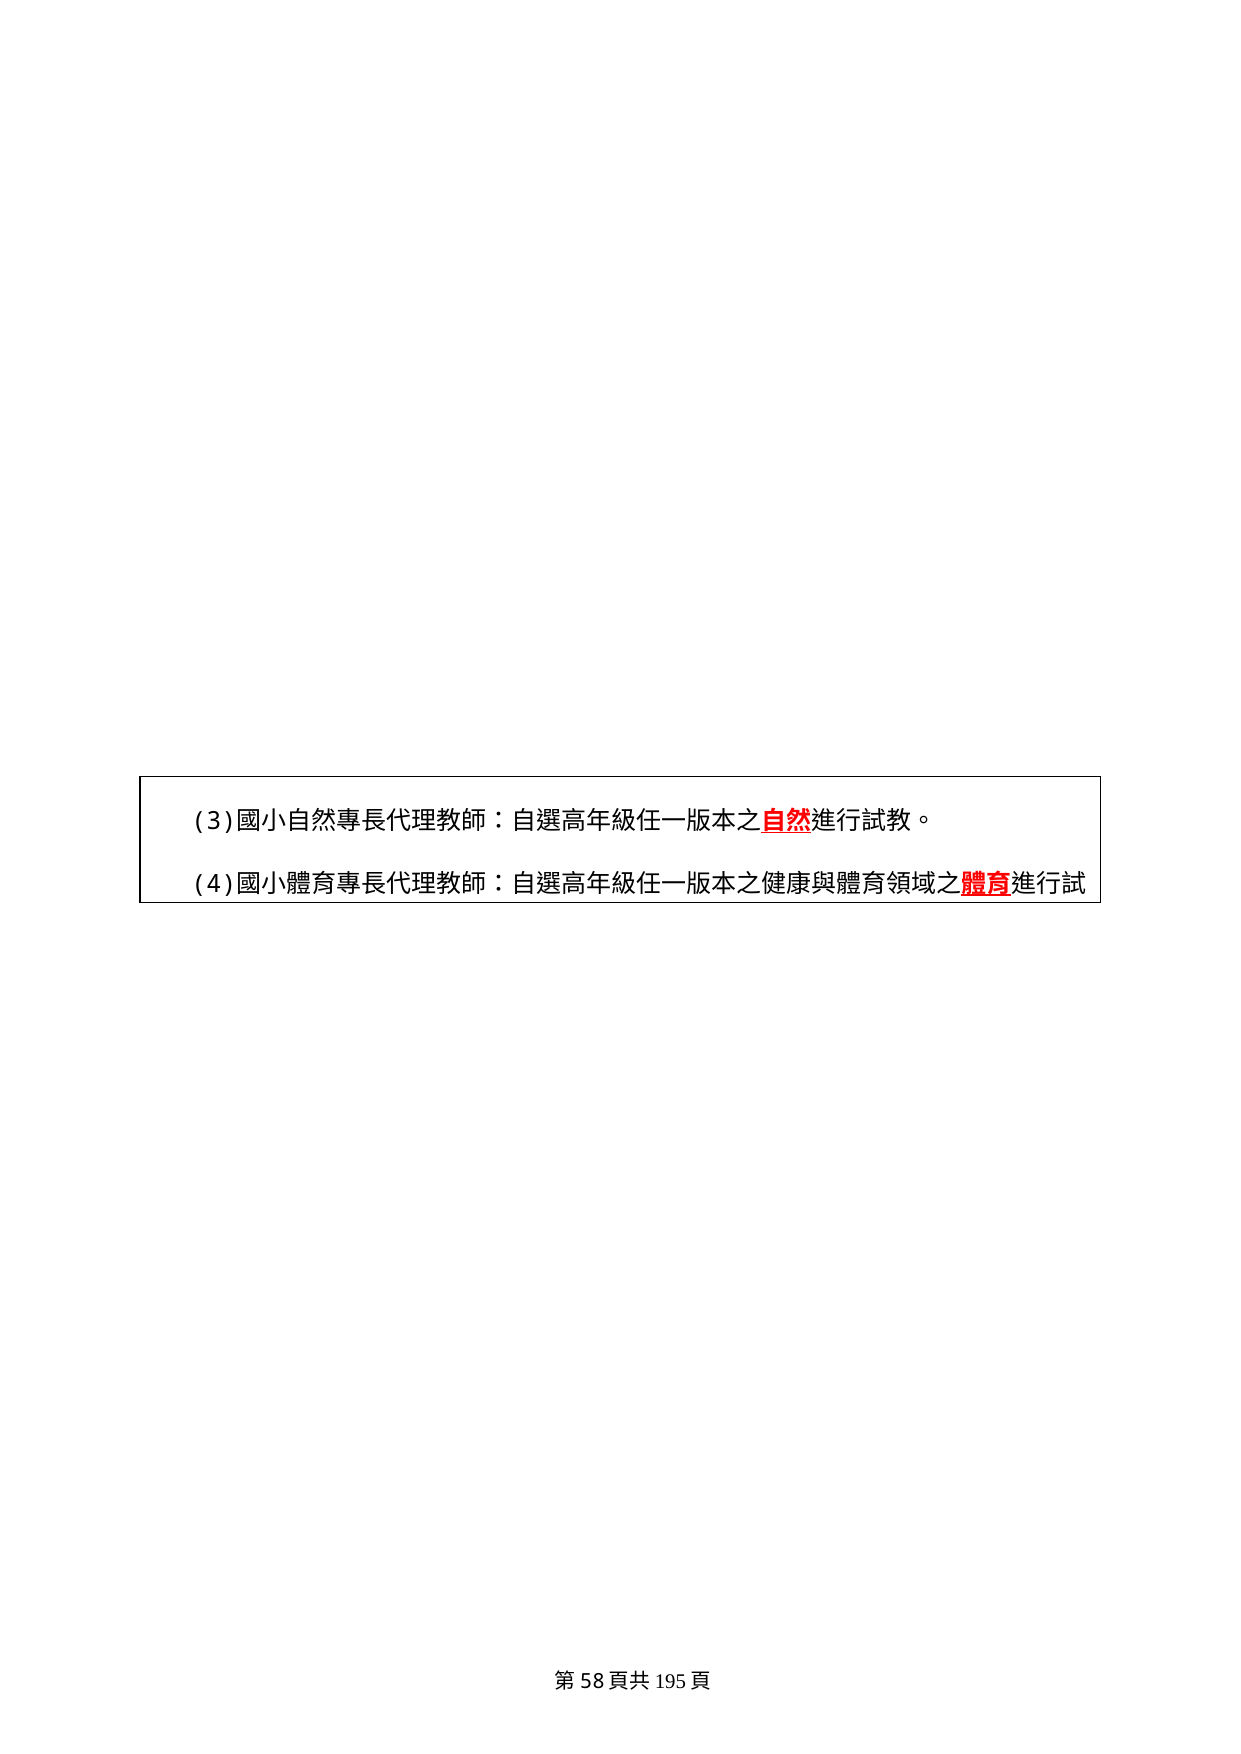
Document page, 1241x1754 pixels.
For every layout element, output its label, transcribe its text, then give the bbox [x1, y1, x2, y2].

table_header (一) 試教：成績佔50% 試教時間：10分鐘/人。 試教內容： (1)國小普通班代理教師：自選高年級任一版本之數學進行試教。 (2)國小英語專長代理教師：自選高年級任一版本之英語進行試教。 (3)國小自然專長代理教師：自選高年級任一版本之自然進行試教。 (4)國小體育專長代理教師：自選高年級任一版本之健康與體育領域之體育進行試 教。(以籃球教學尤佳) 3.請準備試教簡案1式3份(A4直式橫書，以兩頁內為限)，試教過程可自行準備教具。 4.評分範圍：教學流程、教學準備、口語表達等。 [141, 777, 1100, 902]
